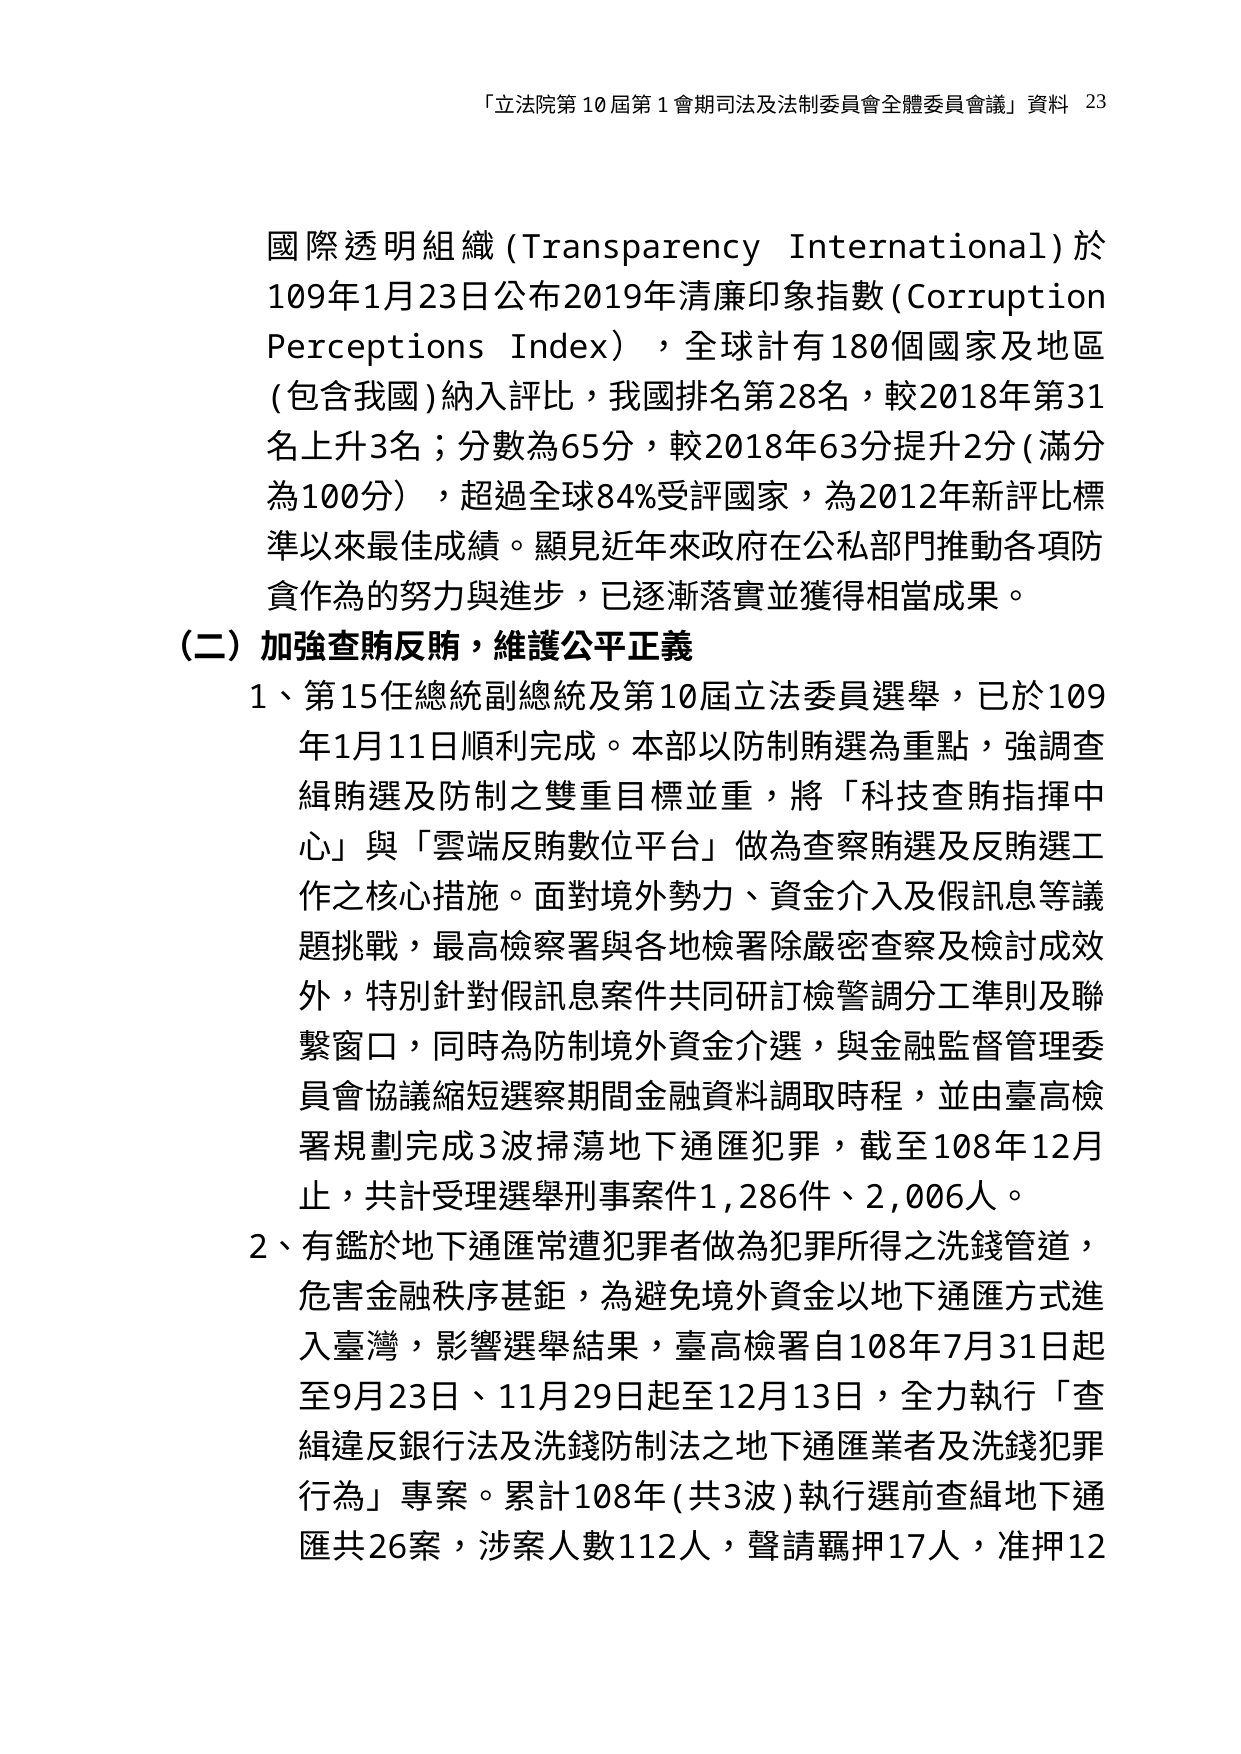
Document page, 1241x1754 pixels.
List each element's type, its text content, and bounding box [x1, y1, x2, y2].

text 2、有鑑於地下通匯常遭犯罪者做為犯罪所得之洗錢管道，危害金融秩序甚鉅，為避免境外資金以地下通匯方式進入臺灣，影響選舉結果，臺高檢署自108年7月31日起至9月23日、11月29日起至12月13日，全力執行「查緝違反銀行法及洗錢防制法之地下通匯業者及洗錢犯罪行為」專案。累計108年(共3波)執行選前查緝地下通匯共26案，涉案人數112人，聲請羈押17人，准押12 [248, 1219, 1106, 1569]
text （二）加強查賄反賄，維護公平正義 [160, 619, 1106, 669]
text 1、第15任總統副總統及第10屆立法委員選舉，已於109年1月11日順利完成。本部以防制賄選為重點，強調查緝賄選及防制之雙重目標並重，將「科技查賄指揮中心」與「雲端反賄數位平台」做為查察賄選及反賄選工作之核心措施。面對境外勢力、資金介入及假訊息等議題挑戰，最高檢察署與各地檢署除嚴密查察及檢討成效外，特別針對假訊息案件共同研訂檢警調分工準則及聯繫窗口，同時為防制境外資金介選，與金融監督管理委員會協議縮短選察期間金融資料調取時程，並由臺高檢署規劃完成3波掃蕩地下通匯犯罪，截至108年12月止，共計受理選舉刑事案件1,286件、2,006人。 [248, 669, 1106, 1219]
text 國際透明組織(Transparency International)於109年1月23日公布2019年清廉印象指數(Corruption Perceptions Index），全球計有180個國家及地區(包含我國)納入評比，我國排名第28名，較2018年第31名上升3名；分數為65分，較2018年63分提升2分(滿分為100分），超過全球84%受評國家，為2012年新評比標準以來最佳成績。顯見近年來政府在公私部門推動各項防貪作為的努力與進步，已逐漸落實並獲得相當成果。 [266, 219, 1106, 619]
